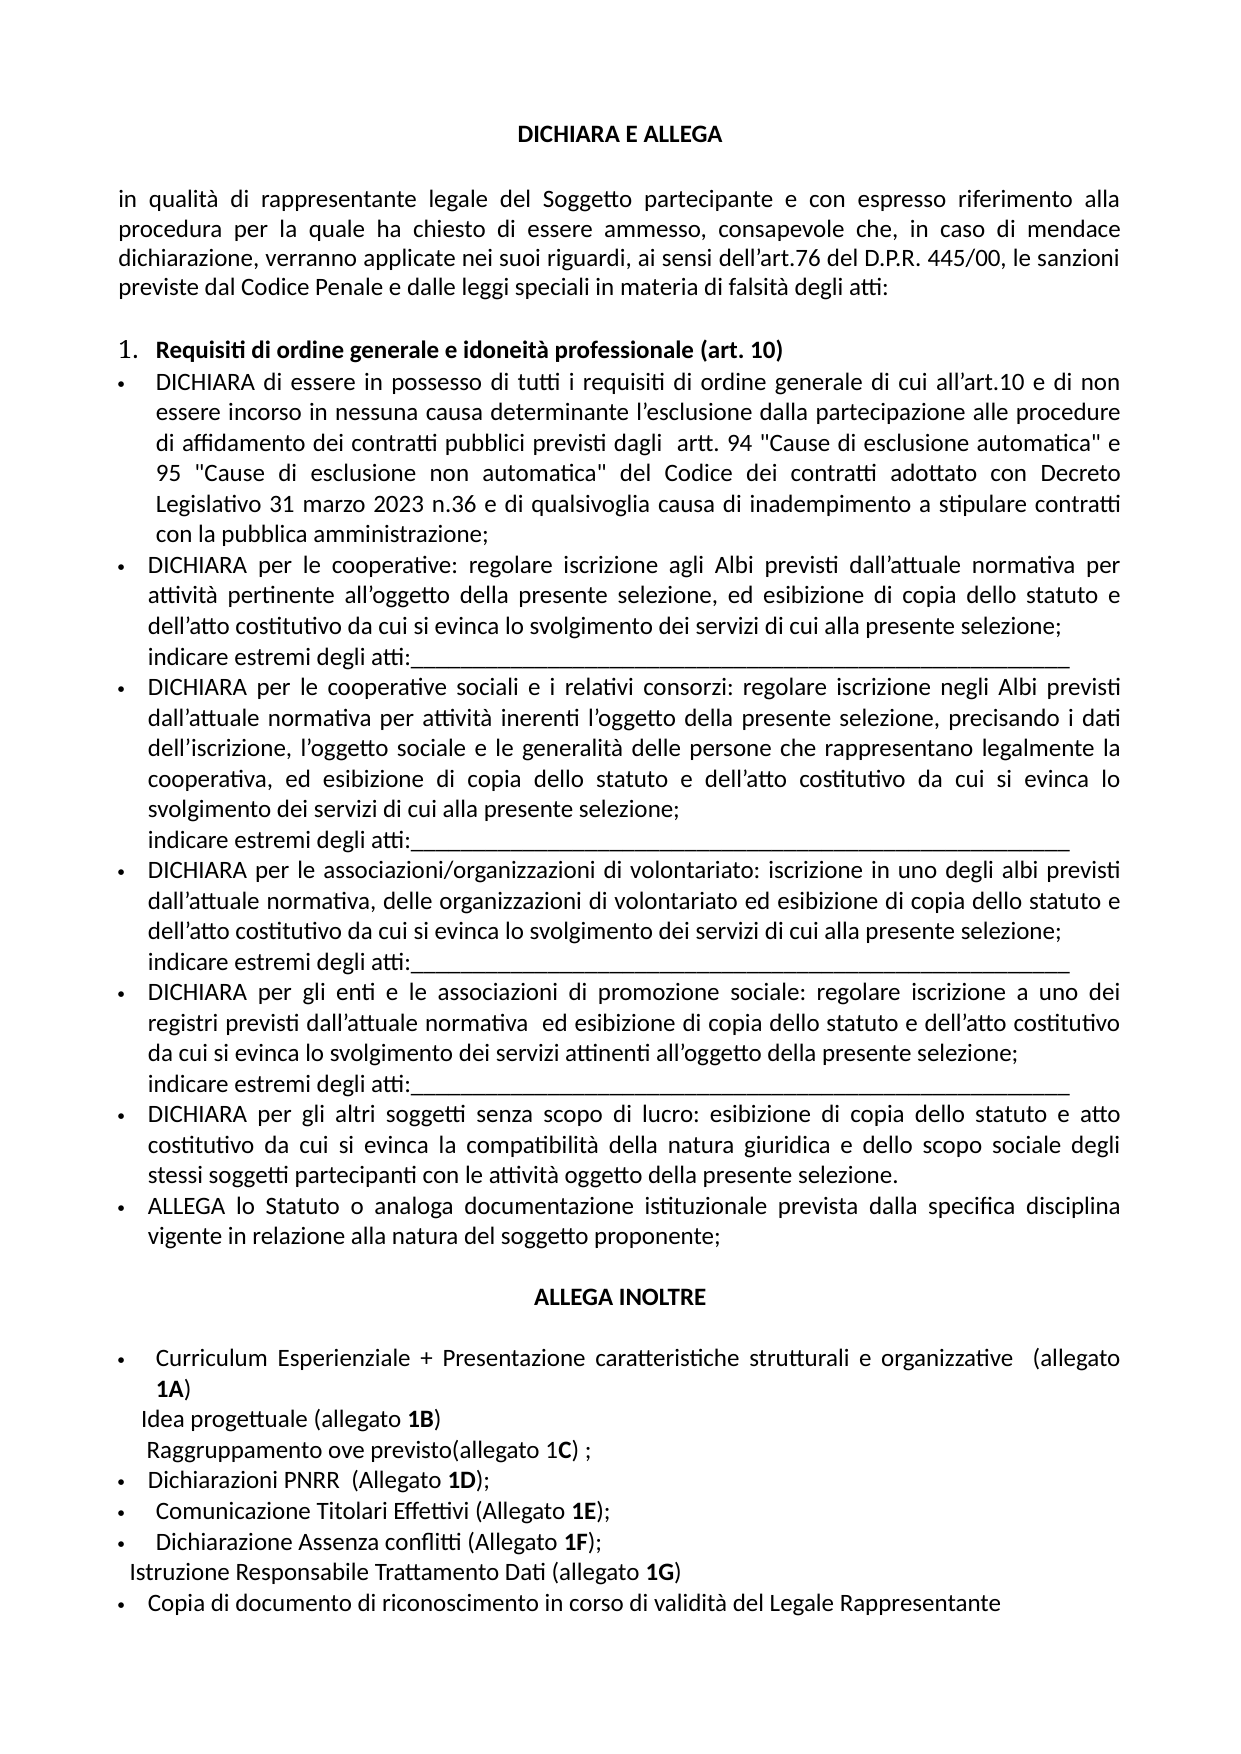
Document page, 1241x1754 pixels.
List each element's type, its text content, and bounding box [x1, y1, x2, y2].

list Dichiarazione Assenza conflitti (Allegato 1F); [118, 1526, 1122, 1556]
list Istruzione Responsabile Trattamento Dati (allegato 1G) [118, 1556, 1122, 1587]
list Requisiti di ordine generale e idoneità professionale (art. 10) [118, 332, 1122, 366]
text ALLEGA INOLTRE [118, 1282, 1122, 1312]
list Comunicazione Titolari Effettivi (Allegato 1E); [118, 1495, 1122, 1526]
list Curriculum Esperienziale + Presentazione caratteristiche strutturali e organizzative (allegato 1A) [118, 1343, 1122, 1404]
list DICHIARA per le cooperative: regolare iscrizione agli Albi previsti dall’attuale normativa per attività pertinente all’oggetto della presente selezione, ed esibizione di copia dello statuto e dell’atto costitutivo da cui si evinca lo svolgimento dei servizi di cui alla presente selezione; [118, 549, 1122, 641]
list Dichiarazioni PNRR (Allegato 1D); [118, 1465, 1122, 1495]
list Raggruppamento ove previsto(allegato 1C) ; [118, 1434, 1122, 1465]
list DICHIARA per le associazioni/organizzazioni di volontariato: iscrizione in uno degli albi previsti dall’attuale normativa, delle organizzazioni di volontariato ed esibizione di copia dello statuto e dell’atto costitutivo da cui si evinca lo svolgimento dei servizi di cui alla presente selezione; [118, 854, 1122, 946]
text in qualità di rappresentante legale del Soggetto partecipante e con espresso riferimento alla procedura per la quale ha chiesto di essere ammesso, consapevole che, in caso di mendace dichiarazione, verranno applicate nei suoi riguardi, ai sensi dell’art.76 del D.P.R. 445/00, le sanzioni previste dal Codice Penale e dalle leggi speciali in materia di falsità degli atti: [118, 184, 1122, 301]
text indicare estremi degli atti:_____________________________________________________ [118, 1068, 1122, 1098]
list DICHIARA di essere in possesso di tutti i requisiti di ordine generale di cui all’art.10 e di non essere incorso in nessuna causa determinante l’esclusione dalla partecipazione alle procedure di affidamento dei contratti pubblici previsti dagli artt. 94 "Cause di esclusione automatica" e 95 "Cause di esclusione non automatica" del Codice dei contratti adottato con Decreto Legislativo 31 marzo 2023 n.36 e di qualsivoglia causa di inadempimento a stipulare contratti con la pubblica amministrazione; [118, 366, 1122, 549]
text indicare estremi degli atti:_____________________________________________________ [118, 946, 1122, 976]
text indicare estremi degli atti:_____________________________________________________ [118, 641, 1122, 671]
list DICHIARA per gli altri soggetti senza scopo di lucro: esibizione di copia dello statuto e atto costitutivo da cui si evinca la compatibilità della natura giuridica e dello scopo sociale degli stessi soggetti partecipanti con le attività oggetto della presente selezione. [118, 1098, 1122, 1190]
list Idea progettuale (allegato 1B) [118, 1404, 1122, 1434]
list Copia di documento di riconoscimento in corso di validità del Legale Rappresentante [118, 1587, 1122, 1617]
text DICHIARA E ALLEGA [118, 118, 1122, 149]
list ALLEGA lo Statuto o analoga documentazione istituzionale prevista dalla specifica disciplina vigente in relazione alla natura del soggetto proponente; [118, 1190, 1122, 1251]
text indicare estremi degli atti:_____________________________________________________ [118, 824, 1122, 854]
list DICHIARA per gli enti e le associazioni di promozione sociale: regolare iscrizione a uno dei registri previsti dall’attuale normativa ed esibizione di copia dello statuto e dell’atto costitutivo da cui si evinca lo svolgimento dei servizi attinenti all’oggetto della presente selezione; [118, 976, 1122, 1068]
list DICHIARA per le cooperative sociali e i relativi consorzi: regolare iscrizione negli Albi previsti dall’attuale normativa per attività inerenti l’oggetto della presente selezione, precisando i dati dell’iscrizione, l’oggetto sociale e le generalità delle persone che rappresentano legalmente la cooperativa, ed esibizione di copia dello statuto e dell’atto costitutivo da cui si evinca lo svolgimento dei servizi di cui alla presente selezione; [118, 671, 1122, 824]
